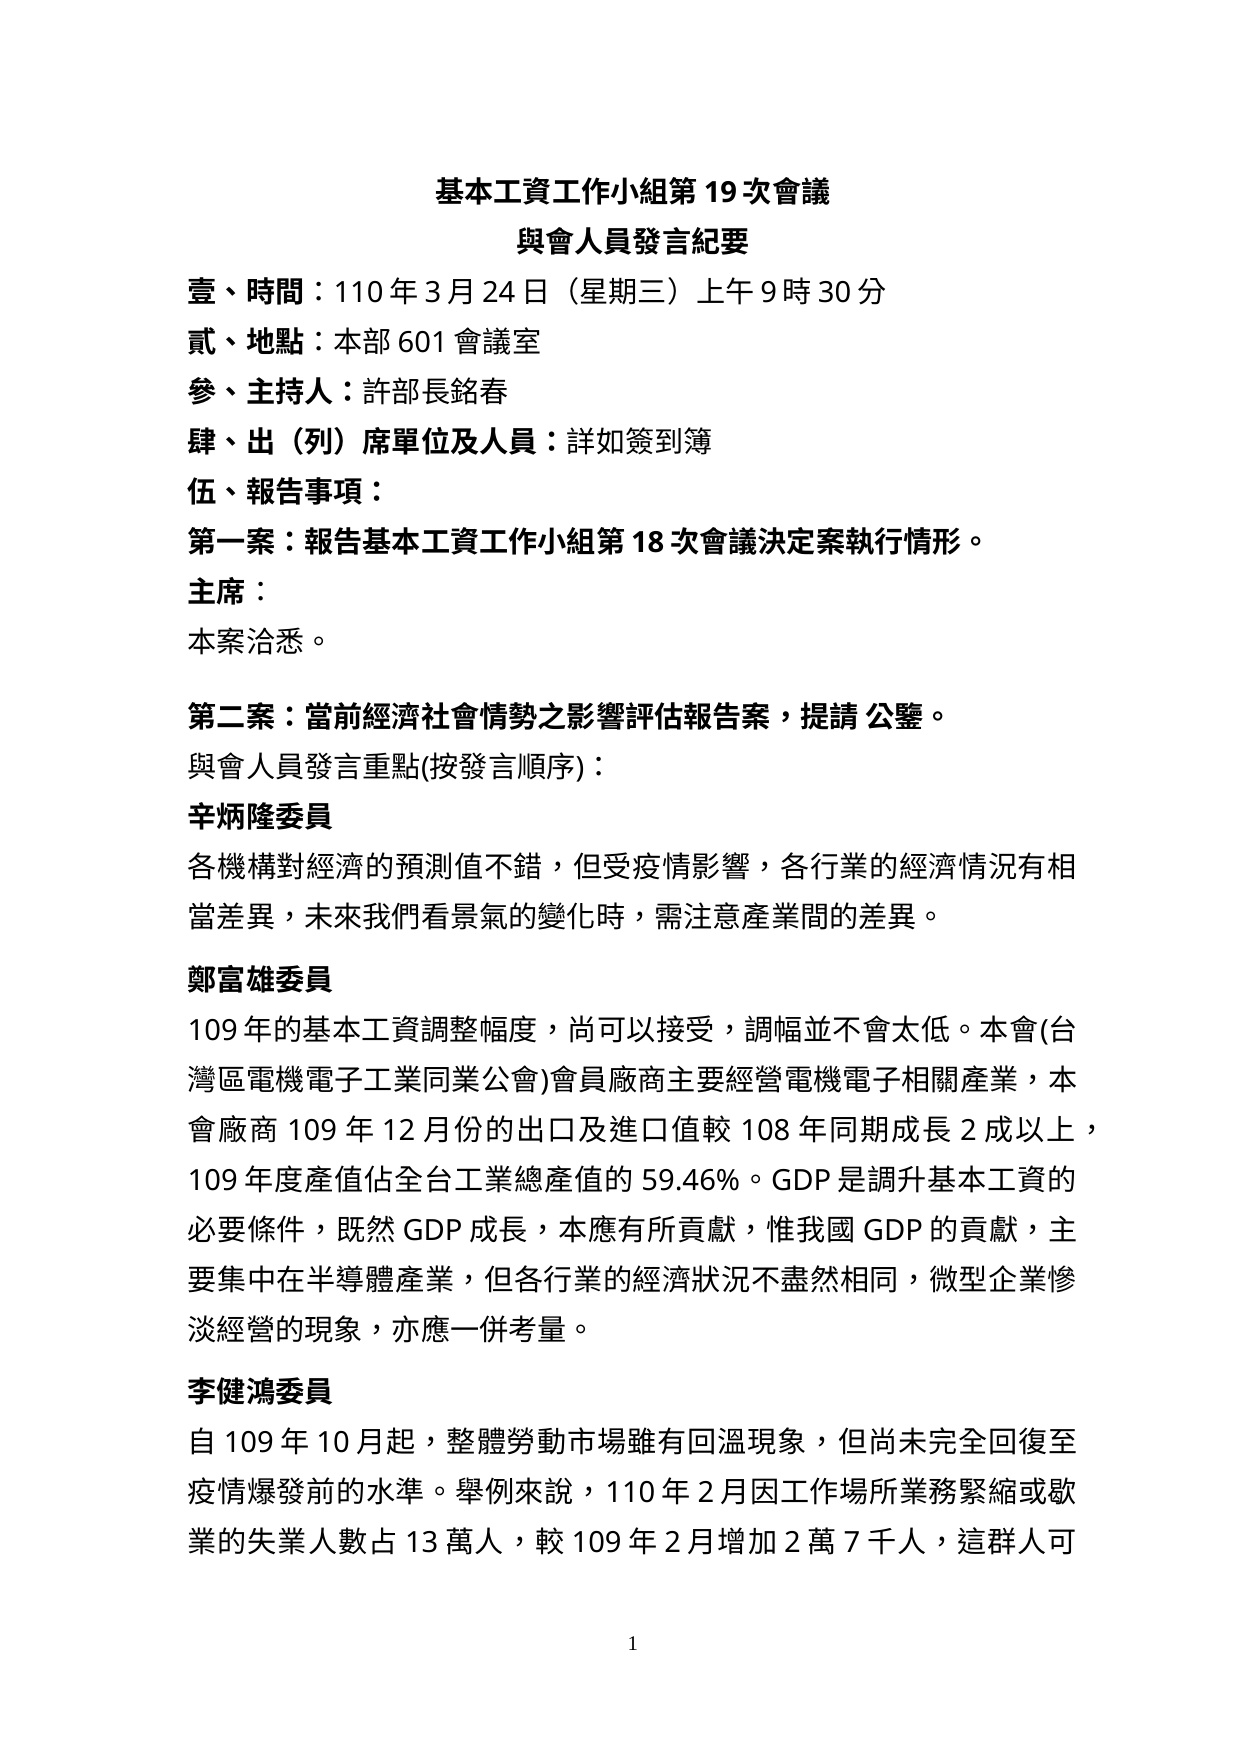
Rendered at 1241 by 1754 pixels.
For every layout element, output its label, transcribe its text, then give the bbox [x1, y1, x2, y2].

text 各機構對經濟的預測值不錯，但受疫情影響，各行業的經濟情況有相當差異，未來我們看景氣的變化時，需注意產業間的差異。 [187, 837, 1078, 937]
text 第二案：當前經濟社會情勢之影響評估報告案，提請 公鑒。 [187, 687, 1078, 737]
text 參、主持人：許部長銘春 [187, 362, 1078, 412]
text 主席： [187, 562, 1078, 612]
text 伍、報告事項： [187, 462, 1078, 512]
text 自109年10月起，整體勞動市場雖有回溫現象，但尚未完全回復至疫情爆發前的水準。舉例來說，110年2月因工作場所業務緊縮或歇業的失業人數占13萬人，較109年2月增加2萬7千人，這群人可 [187, 1412, 1078, 1562]
text 辛炳隆委員 [187, 787, 1078, 837]
text 李健鴻委員 [187, 1362, 1078, 1412]
text 鄭富雄委員 [187, 950, 1078, 1000]
text 109年的基本工資調整幅度，尚可以接受，調幅並不會太低。本會(台灣區電機電子工業同業公會)會員廠商主要經營電機電子相關產業，本會廠商109年12月份的出口及進口值較108年同期成長2成以上，109年度產值佔全台工業總產值的59.46%。GDP是調升基本工資的必要條件，既然GDP成長，本應有所貢獻，惟我國GDP的貢獻，主要集中在半導體產業，但各行業的經濟狀況不盡然相同，微型企業慘淡經營的現象，亦應一併考量。 [187, 1000, 1078, 1350]
text 第一案：報告基本工資工作小組第18次會議決定案執行情形。 [187, 512, 1078, 562]
text 基本工資工作小組第19次會議 [187, 162, 1078, 212]
text 本案洽悉。 [187, 612, 1078, 662]
text 與會人員發言重點(按發言順序)： [187, 737, 1078, 787]
text 壹、時間：110年3月24日（星期三）上午9時30分 [187, 262, 1078, 312]
text 與會人員發言紀要 [187, 212, 1078, 262]
text 肆、出（列）席單位及人員：詳如簽到簿 [187, 412, 1078, 462]
text 貳、地點：本部601會議室 [187, 312, 1078, 362]
